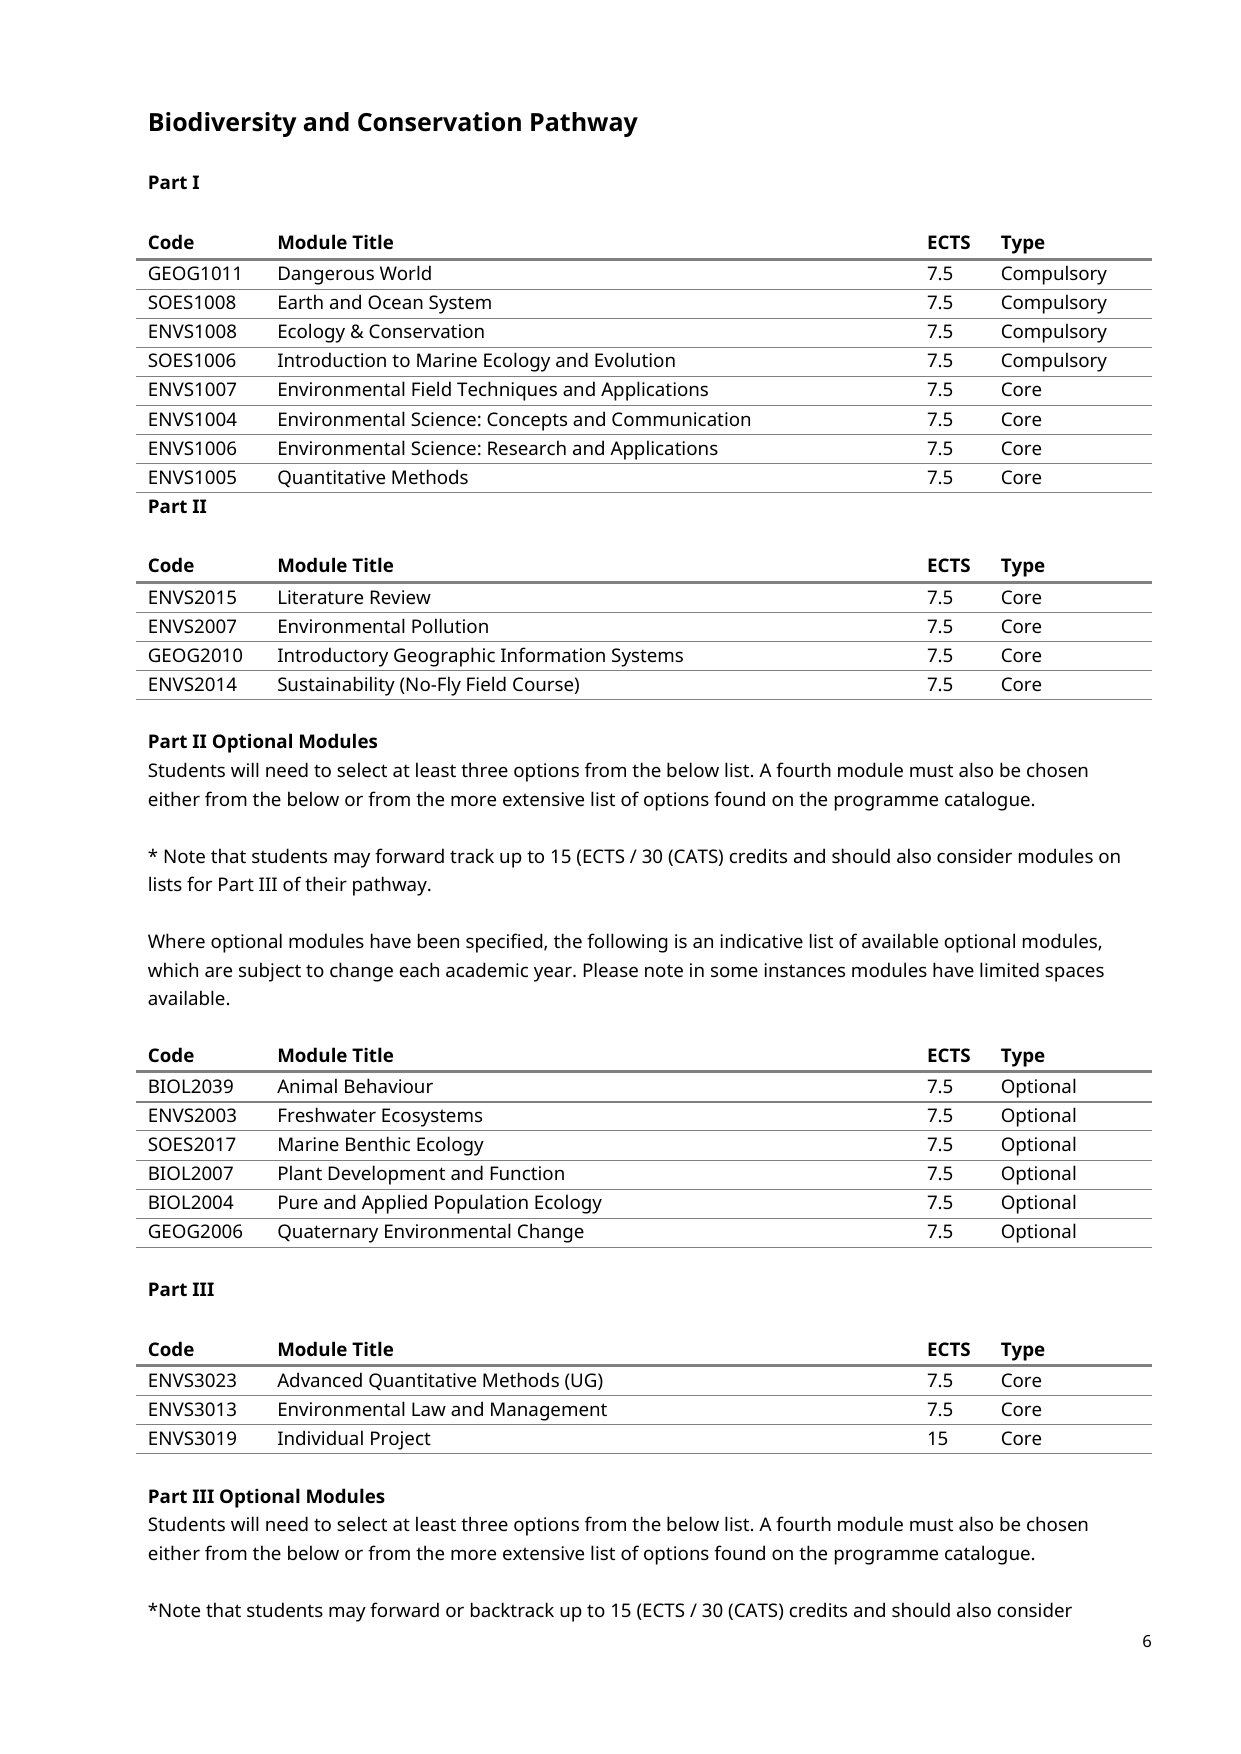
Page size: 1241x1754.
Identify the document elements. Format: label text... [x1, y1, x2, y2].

table_cell Plant Development and Function [266, 1161, 916, 1188]
table_cell Advanced Quantitative Methods (UG) [266, 1367, 916, 1395]
table_cell Optional [989, 1103, 1152, 1130]
table_cell Module Title [266, 1336, 916, 1364]
table_cell Individual Project [266, 1425, 916, 1453]
table_cell Freshwater Ecosystems [266, 1103, 916, 1130]
table_cell Optional [989, 1219, 1152, 1247]
table_cell Part III [136, 1248, 1152, 1336]
table_cell Core [989, 671, 1152, 699]
table_cell Type [989, 229, 1152, 257]
table_cell 7.5 [916, 464, 989, 492]
table_cell Core [989, 464, 1152, 492]
table_cell Core [989, 435, 1152, 463]
table_cell ENVS1008 [136, 319, 266, 347]
table_cell Code [136, 1042, 266, 1070]
table_cell Core [989, 377, 1152, 405]
table_cell Compulsory [989, 290, 1152, 318]
table_cell Earth and Ocean System [266, 290, 916, 318]
table_cell ENVS1007 [136, 377, 266, 405]
table_cell GEOG1011 [136, 261, 266, 288]
table_cell Environmental Science: Research and Applications [266, 435, 916, 463]
table_cell 7.5 [916, 1367, 989, 1395]
table_cell SOES1006 [136, 348, 266, 376]
table_cell Quantitative Methods [266, 464, 916, 492]
table_cell Core [989, 584, 1152, 612]
table_cell ENVS1006 [136, 435, 266, 463]
table_cell Core [989, 1396, 1152, 1424]
table_cell Biodiversity and Conservation Pathway [136, 104, 1152, 141]
table_cell 7.5 [916, 1073, 989, 1101]
table_cell 7.5 [916, 377, 989, 405]
table_cell Core [989, 1425, 1152, 1453]
table_cell 7.5 [916, 584, 989, 612]
table_cell Introduction to Marine Ecology and Evolution [266, 348, 916, 376]
table_cell Environmental Pollution [266, 613, 916, 641]
table_cell Part II [136, 493, 1152, 553]
table_cell Compulsory [989, 348, 1152, 376]
table_cell Core [989, 406, 1152, 434]
table_cell Code [136, 229, 266, 257]
table_cell ENVS2003 [136, 1103, 266, 1130]
table_cell Environmental Field Techniques and Applications [266, 377, 916, 405]
table_cell Part III Optional Modules Students will need to select at least three options from the below list. A fourth module must also be chosen either from the below or from the more extensive list of options found on the programme catalogue. *Note that students may forward or backtrack up to 15 (ECTS / 30 (CATS) credits and should also consider [136, 1454, 1152, 1623]
table_cell Compulsory [989, 261, 1152, 288]
table_cell Code [136, 1336, 266, 1364]
table_cell 7.5 [916, 613, 989, 641]
table_cell 7.5 [916, 290, 989, 318]
table_cell Optional [989, 1190, 1152, 1218]
table_cell BIOL2007 [136, 1161, 266, 1188]
table_cell Type [989, 1336, 1152, 1364]
table_cell Type [989, 1042, 1152, 1070]
table_cell Type [989, 553, 1152, 581]
table_cell ENVS3019 [136, 1425, 266, 1453]
table_cell Module Title [266, 229, 916, 257]
table_cell SOES2017 [136, 1131, 266, 1159]
table_cell Optional [989, 1131, 1152, 1159]
table_cell 15 [916, 1425, 989, 1453]
table_cell Part II Optional Modules Students will need to select at least three options from the below list. A fourth module must also be chosen either from the below or from the more extensive list of options found on the programme catalogue. * Note that students may forward track up to 15 (ECTS / 30 (CATS) credits and should also consider modules on lists for Part III of their pathway. Where optional modules have been specified, the following is an indicative list of available optional modules, which are subject to change each academic year. Please note in some instances modules have limited spaces available. [136, 700, 1152, 1042]
table_cell Quaternary Environmental Change [266, 1219, 916, 1247]
table_cell ENVS3023 [136, 1367, 266, 1395]
table_cell Introductory Geographic Information Systems [266, 642, 916, 670]
table_cell 7.5 [916, 406, 989, 434]
table_cell Environmental Science: Concepts and Communication [266, 406, 916, 434]
table_cell 7.5 [916, 1161, 989, 1188]
table_cell Part I [136, 141, 1152, 229]
table_cell ECTS [916, 229, 989, 257]
table_cell 7.5 [916, 1190, 989, 1218]
table_cell Animal Behaviour [266, 1073, 916, 1101]
table_cell SOES1008 [136, 290, 266, 318]
table_cell ENVS2007 [136, 613, 266, 641]
table_cell 7.5 [916, 319, 989, 347]
table_cell Ecology & Conservation [266, 319, 916, 347]
table_cell 7.5 [916, 671, 989, 699]
table_cell Optional [989, 1073, 1152, 1101]
table_cell ENVS2015 [136, 584, 266, 612]
table_cell Core [989, 1367, 1152, 1395]
table_cell 7.5 [916, 1103, 989, 1130]
table_cell 7.5 [916, 1131, 989, 1159]
table_cell 7.5 [916, 261, 989, 288]
table_cell BIOL2039 [136, 1073, 266, 1101]
table_cell Environmental Law and Management [266, 1396, 916, 1424]
table_cell 7.5 [916, 435, 989, 463]
table_cell Core [989, 613, 1152, 641]
table_cell ECTS [916, 1042, 989, 1070]
table_cell Module Title [266, 553, 916, 581]
table_cell GEOG2006 [136, 1219, 266, 1247]
table_cell ENVS2014 [136, 671, 266, 699]
table_cell Marine Benthic Ecology [266, 1131, 916, 1159]
table_cell ENVS3013 [136, 1396, 266, 1424]
table_cell GEOG2010 [136, 642, 266, 670]
table_cell 7.5 [916, 1219, 989, 1247]
table_cell Code [136, 553, 266, 581]
table_cell 7.5 [916, 642, 989, 670]
table_cell ENVS1004 [136, 406, 266, 434]
table_cell Sustainability (No-Fly Field Course) [266, 671, 916, 699]
table_cell Pure and Applied Population Ecology [266, 1190, 916, 1218]
table_cell ENVS1005 [136, 464, 266, 492]
table_cell ECTS [916, 553, 989, 581]
table_cell ECTS [916, 1336, 989, 1364]
table_cell BIOL2004 [136, 1190, 266, 1218]
table_cell Optional [989, 1161, 1152, 1188]
table_cell Dangerous World [266, 261, 916, 288]
table_cell Compulsory [989, 319, 1152, 347]
table_cell Core [989, 642, 1152, 670]
table_cell 7.5 [916, 1396, 989, 1424]
table_cell Literature Review [266, 584, 916, 612]
table_cell Module Title [266, 1042, 916, 1070]
table_cell 7.5 [916, 348, 989, 376]
